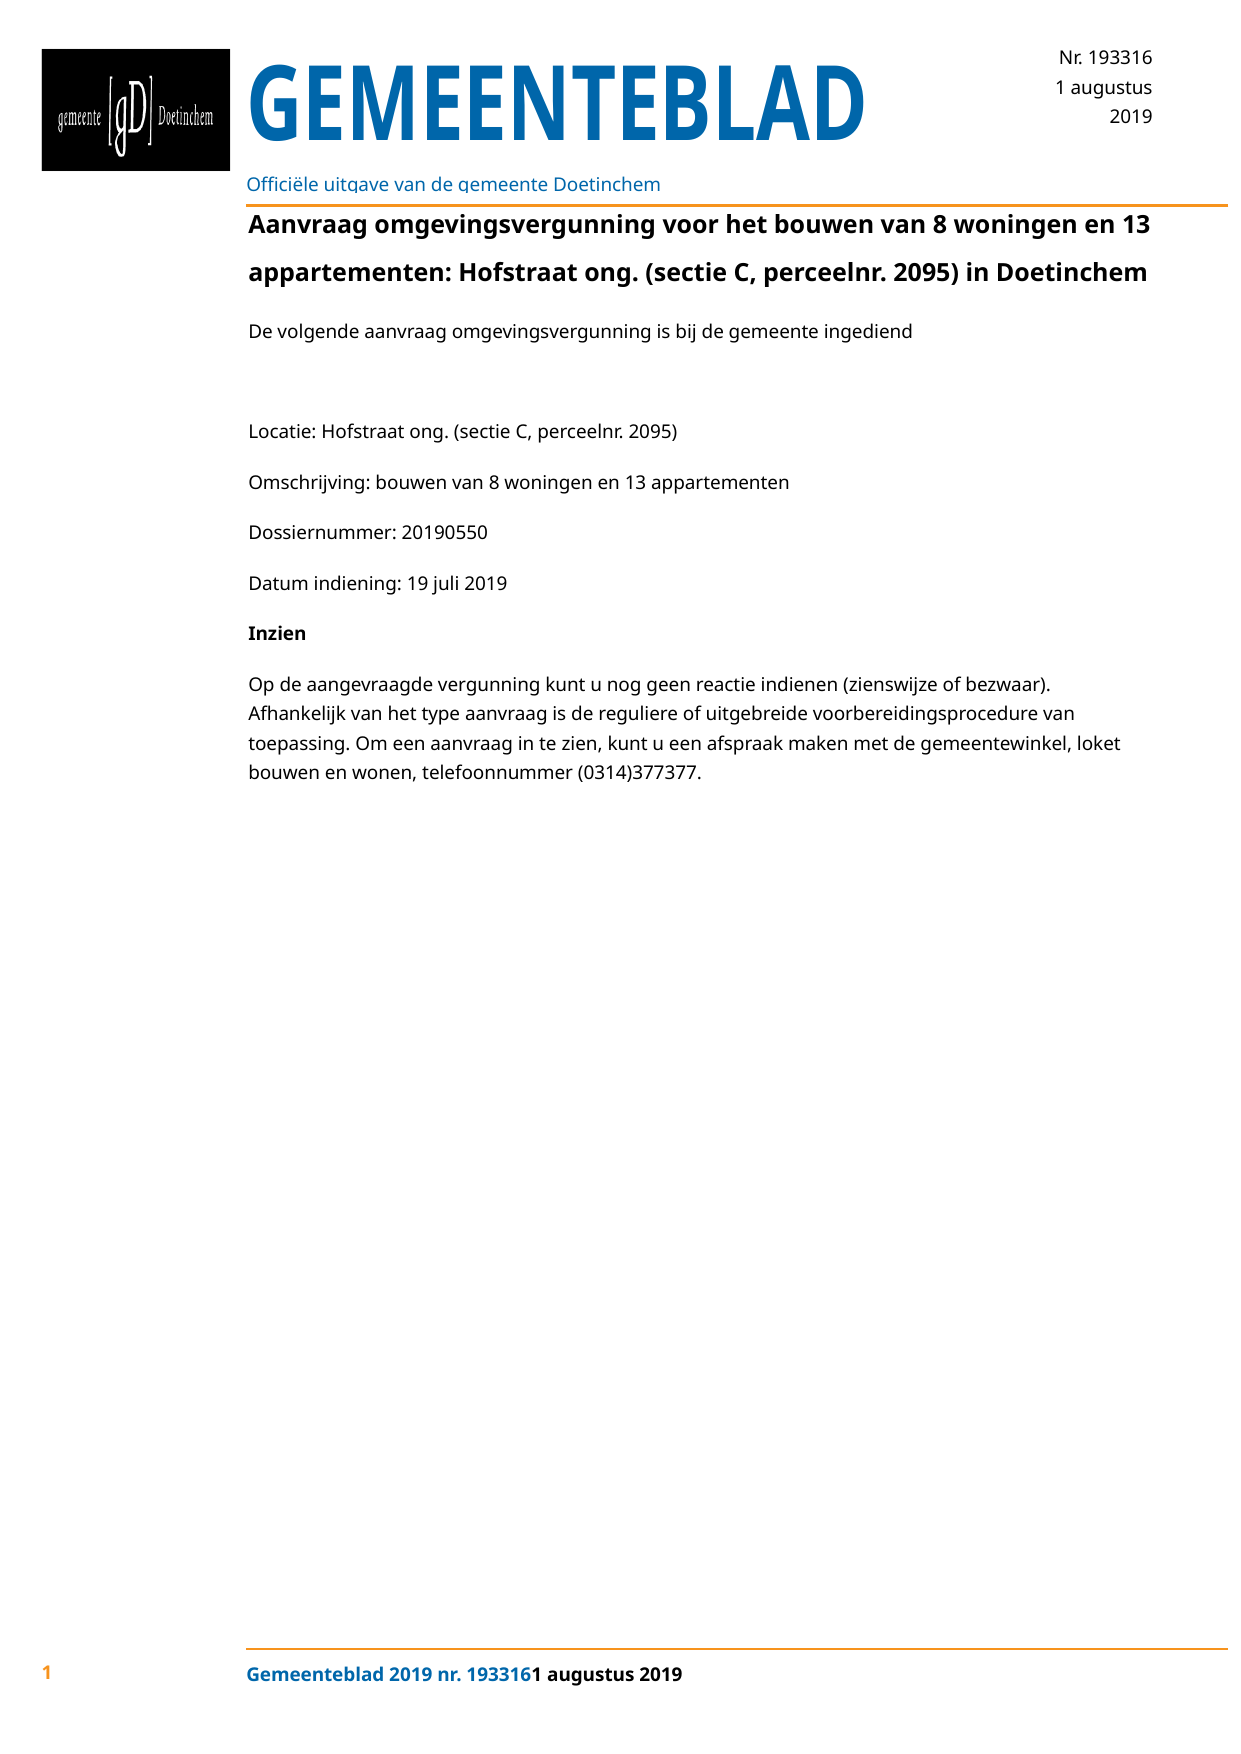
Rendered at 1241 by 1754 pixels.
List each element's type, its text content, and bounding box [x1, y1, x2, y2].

text Locatie: Hofstraat ong. (sectie C, perceelnr. 2095) [248, 419, 1152, 444]
text Op de aangevraagde vergunning kunt u nog geen reactie indienen (zienswijze of bezwaar). Afhankelijk van het type aanvraag is de reguliere of uitgebreide voorbereidingsprocedure van toepassing. Om een aanvraag in te zien, kunt u een afspraak maken met de gemeentewinkel, loket bouwen en wonen, telefoonnummer (0314)377377. [248, 671, 1152, 785]
text De volgende aanvraag omgevingsvergunning is bij de gemeente ingediend [248, 318, 1152, 344]
text Omschrijving: bouwen van 8 woningen en 13 appartementen [248, 469, 1152, 495]
text Datum indiening: 19 juli 2019 [248, 570, 1152, 596]
text Inzien [248, 620, 1152, 646]
text Dossiernummer: 20190550 [248, 519, 1152, 545]
text Aanvraag omgevingsvergunning voor het bouwen van 8 woningen en 13 appartementen: Hofstraat ong. (sectie C, perceelnr. 2095) in Doetinchem [248, 207, 1152, 288]
picture [41, 47, 231, 172]
